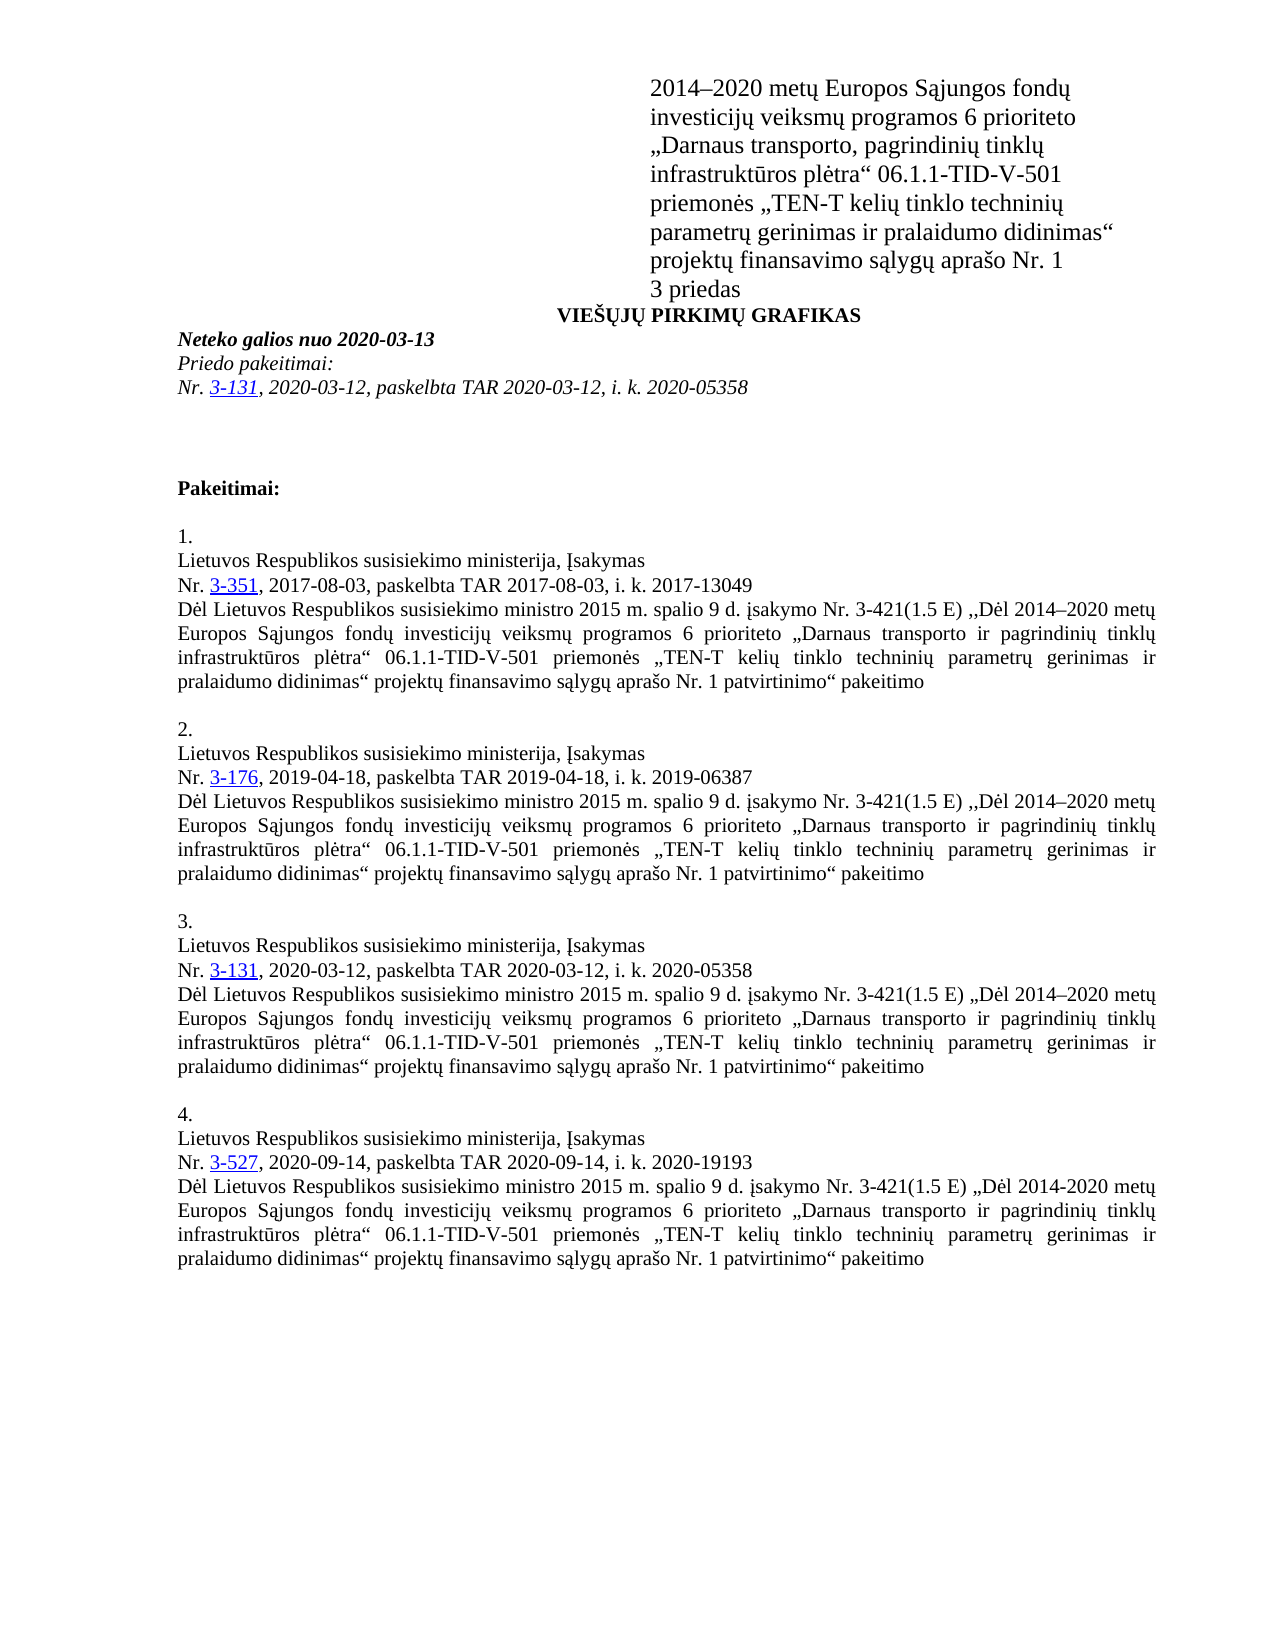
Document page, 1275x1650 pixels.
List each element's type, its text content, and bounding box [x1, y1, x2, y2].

text 3 priedas [650, 274, 1240, 303]
text Pakeitimai: [177, 476, 1157, 500]
text Dėl Lietuvos Respublikos susisiekimo ministro 2015 m. spalio 9 d. įsakymo Nr. 3-421(1.5 E) ,,Dėl 2014–2020 metų Europos Sąjungos fondų investicijų veiksmų programos 6 prioriteto „Darnaus transporto ir pagrindinių tinklų infrastruktūros plėtra“ 06.1.1-TID-V-501 priemonės „TEN-T kelių tinklo techninių parametrų gerinimas ir pralaidumo didinimas“ projektų finansavimo sąlygų aprašo Nr. 1 patvirtinimo“ pakeitimo [177, 789, 1157, 885]
text 3. [177, 909, 1157, 933]
text infrastruktūros plėtra“ 06.1.1-TID-V-501 [177, 159, 1172, 188]
text Priedo pakeitimai: [177, 351, 1157, 375]
text Lietuvos Respublikos susisiekimo ministerija, Įsakymas [177, 1126, 1157, 1150]
text 2. [177, 717, 1157, 741]
text Dėl Lietuvos Respublikos susisiekimo ministro 2015 m. spalio 9 d. įsakymo Nr. 3-421(1.5 E) „Dėl 2014-2020 metų Europos Sąjungos fondų investicijų veiksmų programos 6 prioriteto „Darnaus transporto ir pagrindinių tinklų infrastruktūros plėtra“ 06.1.1-TID-V-501 priemonės „TEN-T kelių tinklo techninių parametrų gerinimas ir pralaidumo didinimas“ projektų finansavimo sąlygų aprašo Nr. 1 patvirtinimo“ pakeitimo [177, 1174, 1157, 1270]
text 4. [177, 1102, 1157, 1126]
text „Darnaus transporto, pagrindinių tinklų [177, 131, 1172, 159]
text Dėl Lietuvos Respublikos susisiekimo ministro 2015 m. spalio 9 d. įsakymo Nr. 3-421(1.5 E) ,,Dėl 2014–2020 metų Europos Sąjungos fondų investicijų veiksmų programos 6 prioriteto „Darnaus transporto ir pagrindinių tinklų infrastruktūros plėtra“ 06.1.1-TID-V-501 priemonės „TEN-T kelių tinklo techninių parametrų gerinimas ir pralaidumo didinimas“ projektų finansavimo sąlygų aprašo Nr. 1 patvirtinimo“ pakeitimo [177, 597, 1157, 693]
text Nr. 3-131, 2020-03-12, paskelbta TAR 2020-03-12, i. k. 2020-05358 [177, 957, 1157, 982]
text Viešųjų pirkimų GRAFIKAS [177, 303, 1240, 327]
text parametrų gerinimas ir pralaidumo didinimas“ [177, 217, 1172, 246]
text priemonės „TEN-T kelių tinklo techninių [177, 188, 1172, 217]
text Neteko galios nuo 2020-03-13 [177, 327, 1157, 351]
text Nr. 3-131, 2020-03-12, paskelbta TAR 2020-03-12, i. k. 2020-05358 [177, 375, 1157, 399]
text Lietuvos Respublikos susisiekimo ministerija, Įsakymas [177, 741, 1157, 765]
text Lietuvos Respublikos susisiekimo ministerija, Įsakymas [177, 933, 1157, 957]
text Nr. 3-527, 2020-09-14, paskelbta TAR 2020-09-14, i. k. 2020-19193 [177, 1150, 1157, 1174]
text Lietuvos Respublikos susisiekimo ministerija, Įsakymas [177, 548, 1157, 572]
text projektų finansavimo sąlygų aprašo Nr. 1 [177, 246, 1172, 274]
text Dėl Lietuvos Respublikos susisiekimo ministro 2015 m. spalio 9 d. įsakymo Nr. 3-421(1.5 E) „Dėl 2014–2020 metų Europos Sąjungos fondų investicijų veiksmų programos 6 prioriteto „Darnaus transporto ir pagrindinių tinklų infrastruktūros plėtra“ 06.1.1-TID-V-501 priemonės „TEN-T kelių tinklo techninių parametrų gerinimas ir pralaidumo didinimas“ projektų finansavimo sąlygų aprašo Nr. 1 patvirtinimo“ pakeitimo [177, 982, 1157, 1078]
text Nr. 3-176, 2019-04-18, paskelbta TAR 2019-04-18, i. k. 2019-06387 [177, 765, 1157, 789]
text 2014–2020 metų Europos Sąjungos fondų [177, 73, 1172, 102]
text 1. [177, 524, 1157, 548]
text investicijų veiksmų programos 6 prioriteto [177, 102, 1172, 131]
text Nr. 3-351, 2017-08-03, paskelbta TAR 2017-08-03, i. k. 2017-13049 [177, 572, 1157, 597]
